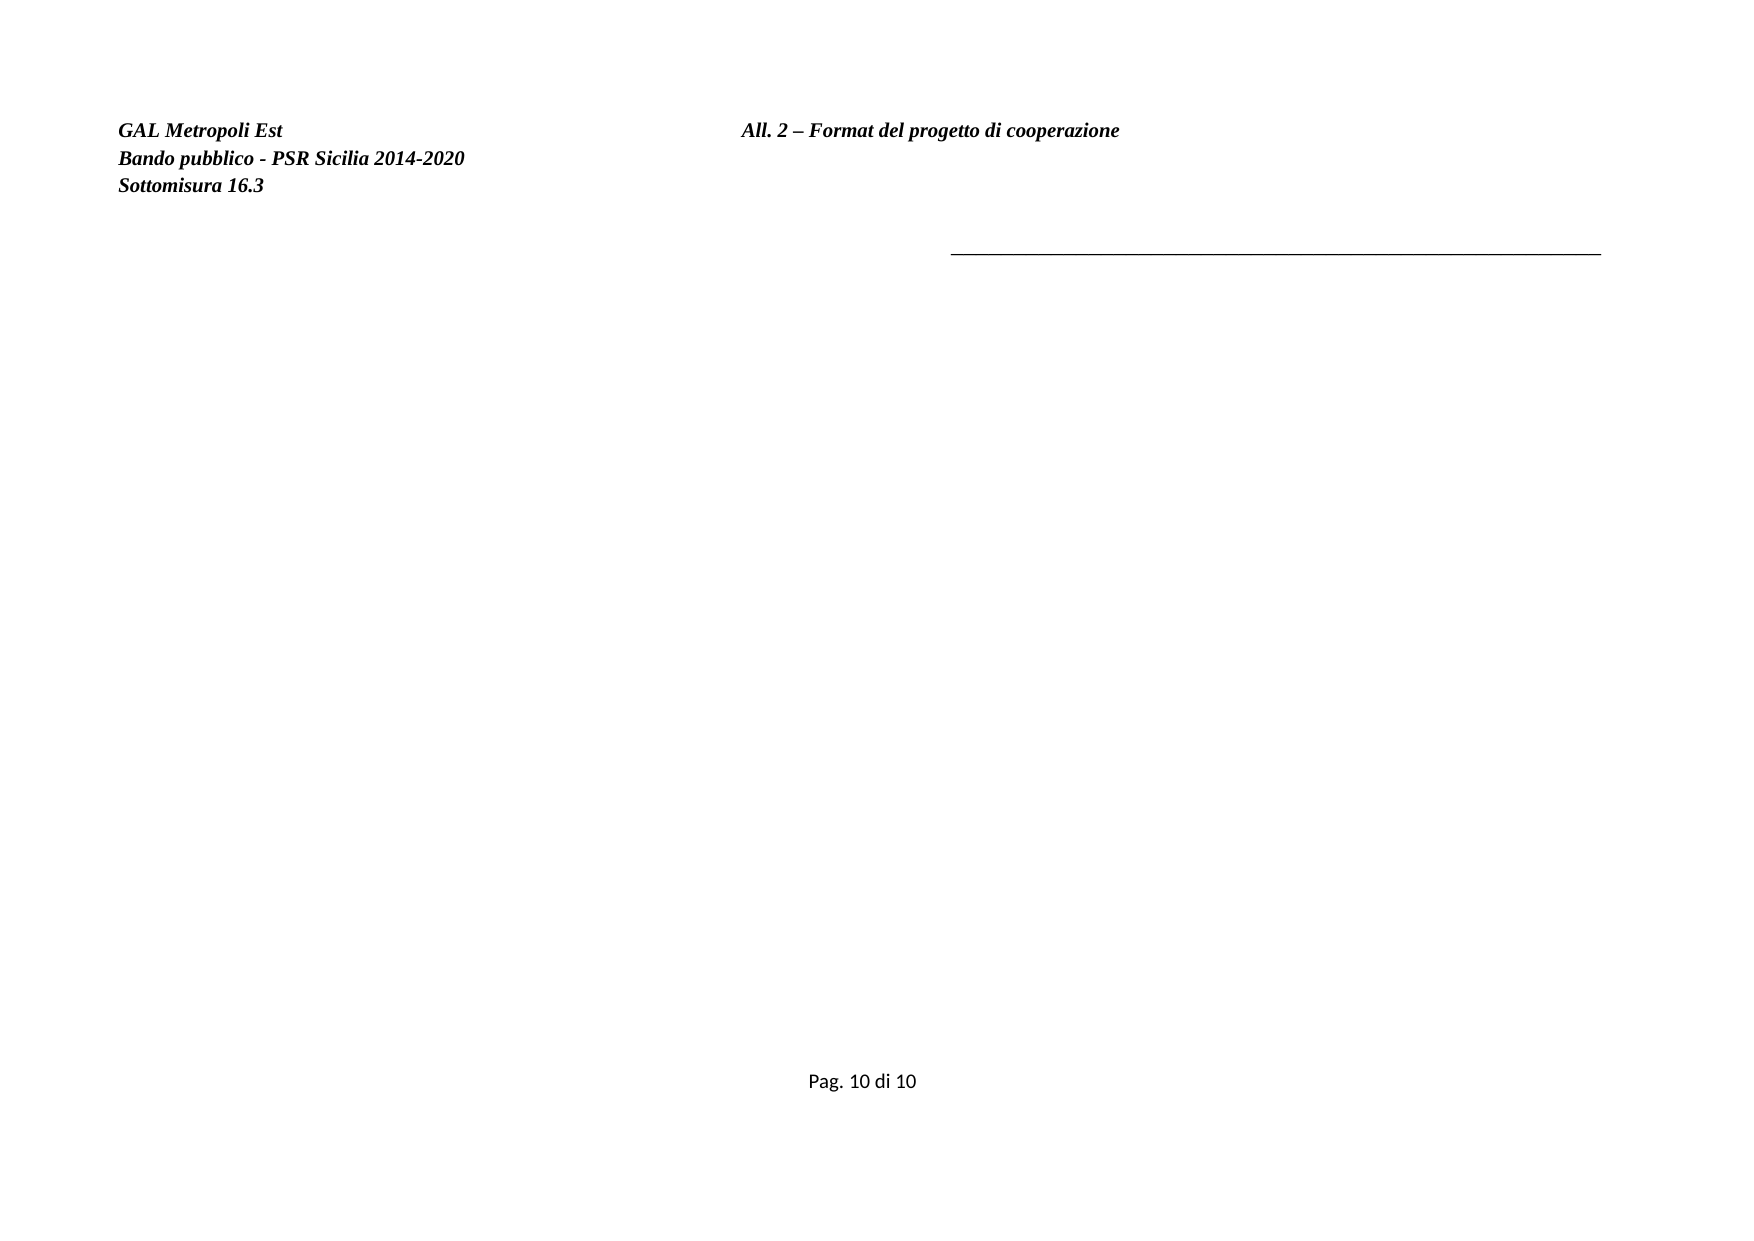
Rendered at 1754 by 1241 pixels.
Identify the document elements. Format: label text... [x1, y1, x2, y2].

text ____________________________________________________ [945, 229, 1606, 258]
